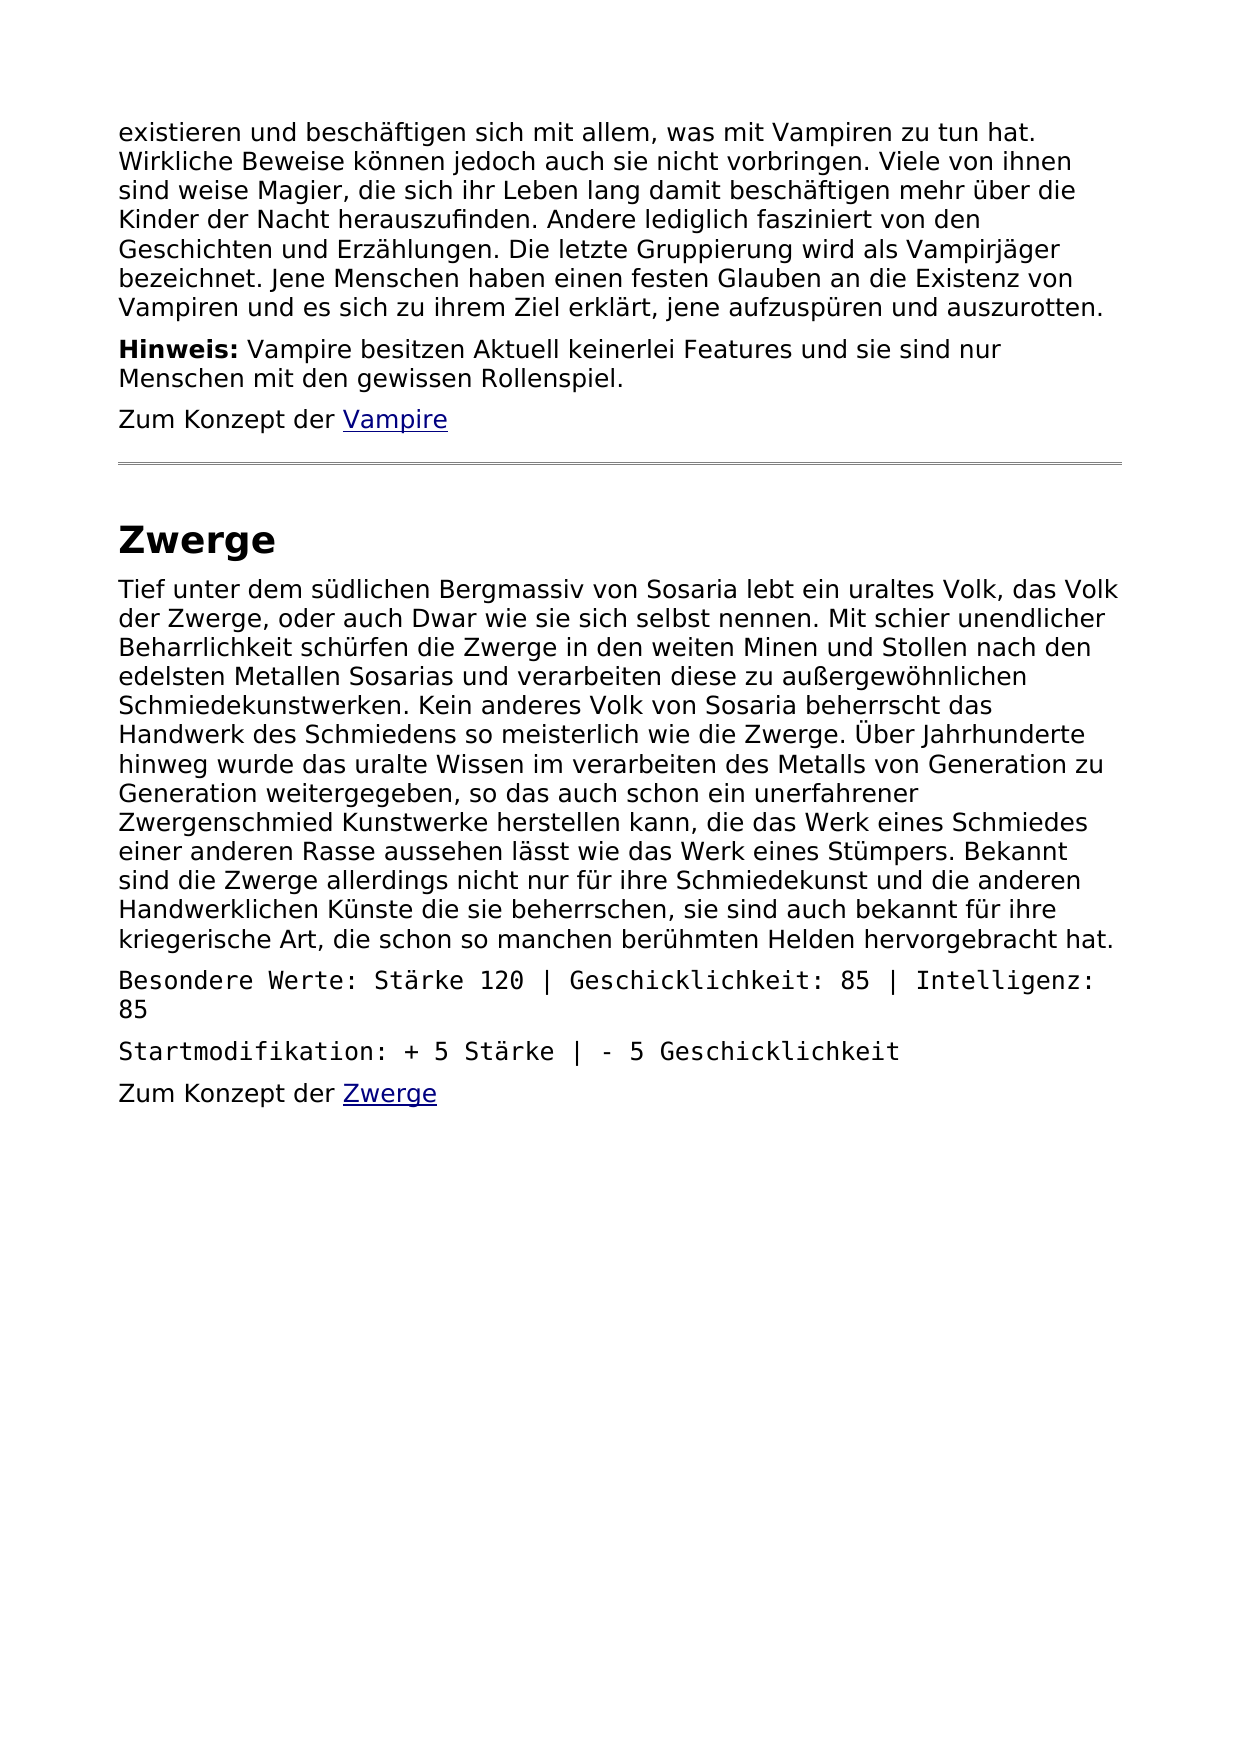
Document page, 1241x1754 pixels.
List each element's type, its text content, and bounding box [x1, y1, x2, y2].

text Tief unter dem südlichen Bergmassiv von Sosaria lebt ein uraltes Volk, das Volk der Zwerge, oder auch Dwar wie sie sich selbst nennen. Mit schier unendlicher Beharrlichkeit schürfen die Zwerge in den weiten Minen und Stollen nach den edelsten Metallen Sosarias und verarbeiten diese zu außergewöhnlichen Schmiedekunstwerken. Kein anderes Volk von Sosaria beherrscht das Handwerk des Schmiedens so meisterlich wie die Zwerge. Über Jahrhunderte hinweg wurde das uralte Wissen im verarbeiten des Metalls von Generation zu Generation weitergegeben, so das auch schon ein unerfahrener Zwergenschmied Kunstwerke herstellen kann, die das Werk eines Schmiedes einer anderen Rasse aussehen lässt wie das Werk eines Stümpers. Bekannt sind die Zwerge allerdings nicht nur für ihre Schmiedekunst und die anderen Handwerklichen Künste die sie beherrschen, sie sind auch bekannt für ihre kriegerische Art, die schon so manchen berühmten Helden hervorgebracht hat. [118, 575, 1122, 954]
text Hinweis: Vampire besitzen Aktuell keinerlei Features und sie sind nur Menschen mit den gewissen Rollenspiel. [118, 335, 1122, 393]
text existieren und beschäftigen sich mit allem, was mit Vampiren zu tun hat. Wirkliche Beweise können jedoch auch sie nicht vorbringen. Viele von ihnen sind weise Magier, die sich ihr Leben lang damit beschäftigen mehr über die Kinder der Nacht herauszufinden. Andere lediglich fasziniert von den Geschichten und Erzählungen. Die letzte Gruppierung wird als Vampirjäger bezeichnet. Jene Menschen haben einen festen Glauben an die Existenz von Vampiren und es sich zu ihrem Ziel erklärt, jene aufzuspüren und auszurotten. [118, 118, 1122, 322]
text Zum Konzept der Vampire [118, 406, 1122, 435]
text Besondere Werte: Stärke 120 | Geschicklichkeit: 85 | Intelligenz: 85 [118, 966, 1122, 1025]
subtitle Zwerge [118, 519, 1122, 562]
text Startmodifikation: + 5 Stärke | - 5 Geschicklichkeit [118, 1037, 1122, 1066]
text Zum Konzept der Zwerge [118, 1079, 1122, 1108]
